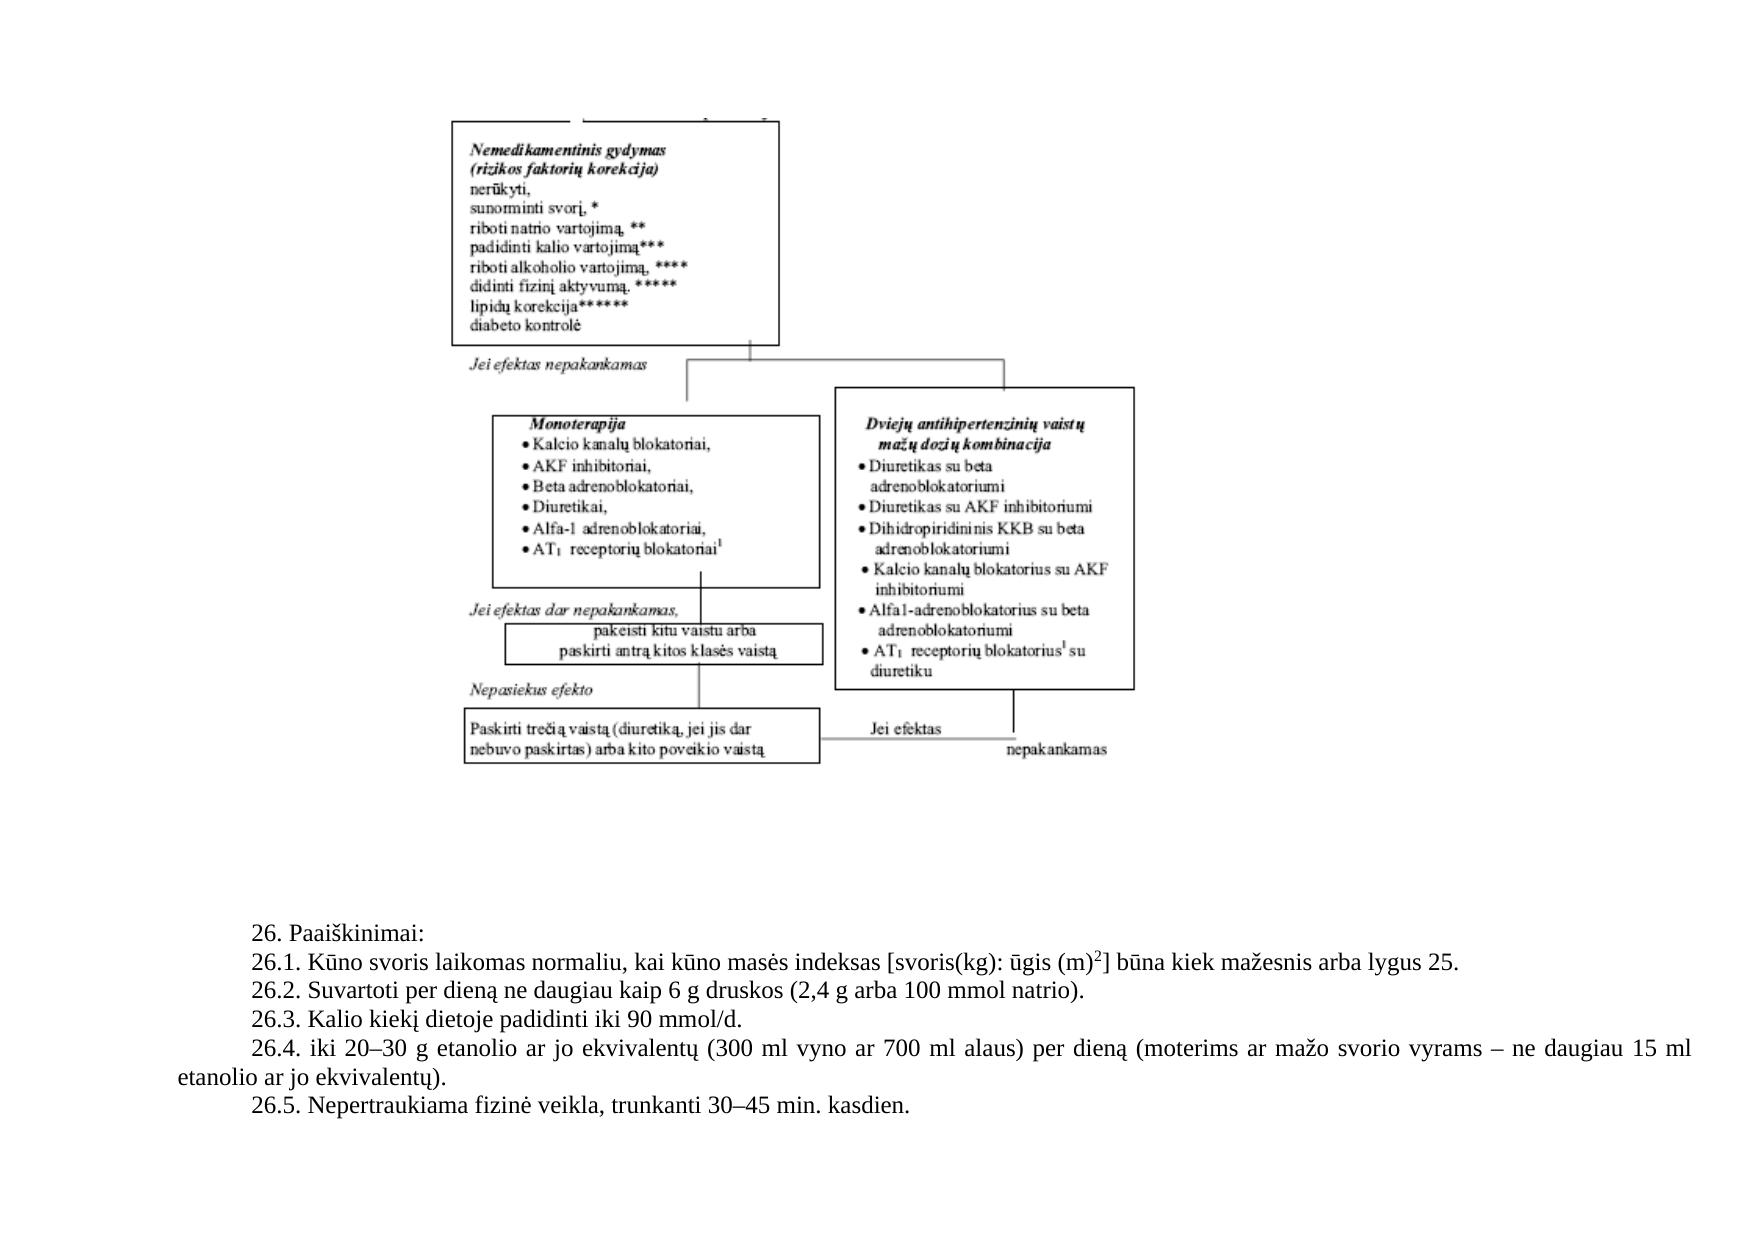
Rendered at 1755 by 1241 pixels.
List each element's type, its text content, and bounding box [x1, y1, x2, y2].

text 26.2. Suvartoti per dieną ne daugiau kaip 6 g druskos (2,4 g arba 100 mmol natrio). [177, 976, 1695, 1004]
text 26.4. iki 20–30 g etanolio ar jo ekvivalentų (300 ml vyno ar 700 ml alaus) per dieną (moterims ar mažo svorio vyrams – ne daugiau 15 ml etanolio ar jo ekvivalentų). [177, 1033, 1695, 1091]
text 26.5. Nepertraukiama fizinė veikla, trunkanti 30–45 min. kasdien. [177, 1091, 1695, 1119]
text 26.3. Kalio kiekį dietoje padidinti iki 90 mmol/d. [177, 1004, 1695, 1033]
text 26.1. Kūno svoris laikomas normaliu, kai kūno masės indeksas [svoris(kg): ūgis (m)2] būna kiek mažesnis arba lygus 25. [177, 947, 1695, 976]
text 26. Paaiškinimai: [177, 918, 1695, 947]
